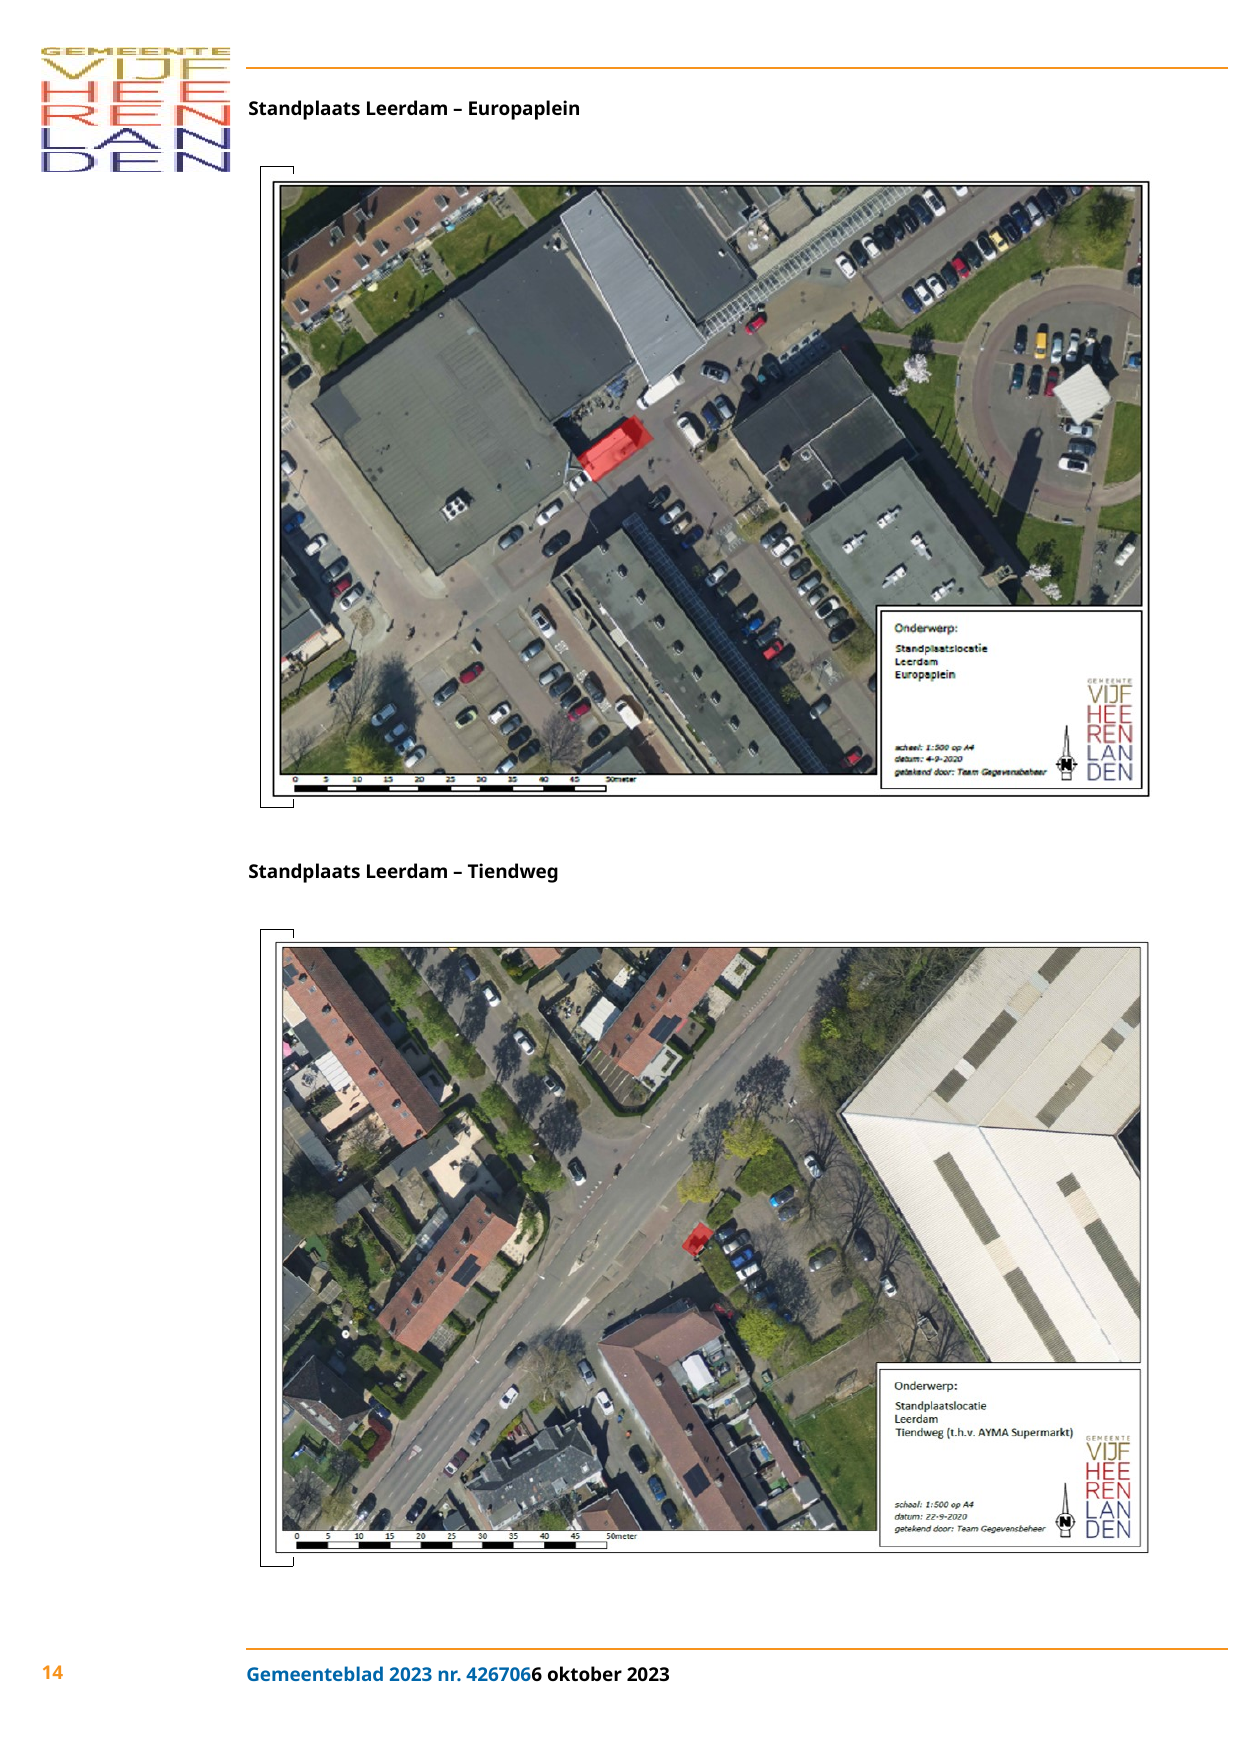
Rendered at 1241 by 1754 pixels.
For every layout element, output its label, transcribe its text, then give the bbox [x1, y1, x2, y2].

picture [268, 938, 1155, 1557]
picture [268, 174, 1155, 799]
picture [41, 47, 231, 172]
text Standplaats Leerdam – Tiendweg [248, 858, 1152, 884]
text Standplaats Leerdam – Europaplein [248, 95, 1152, 121]
